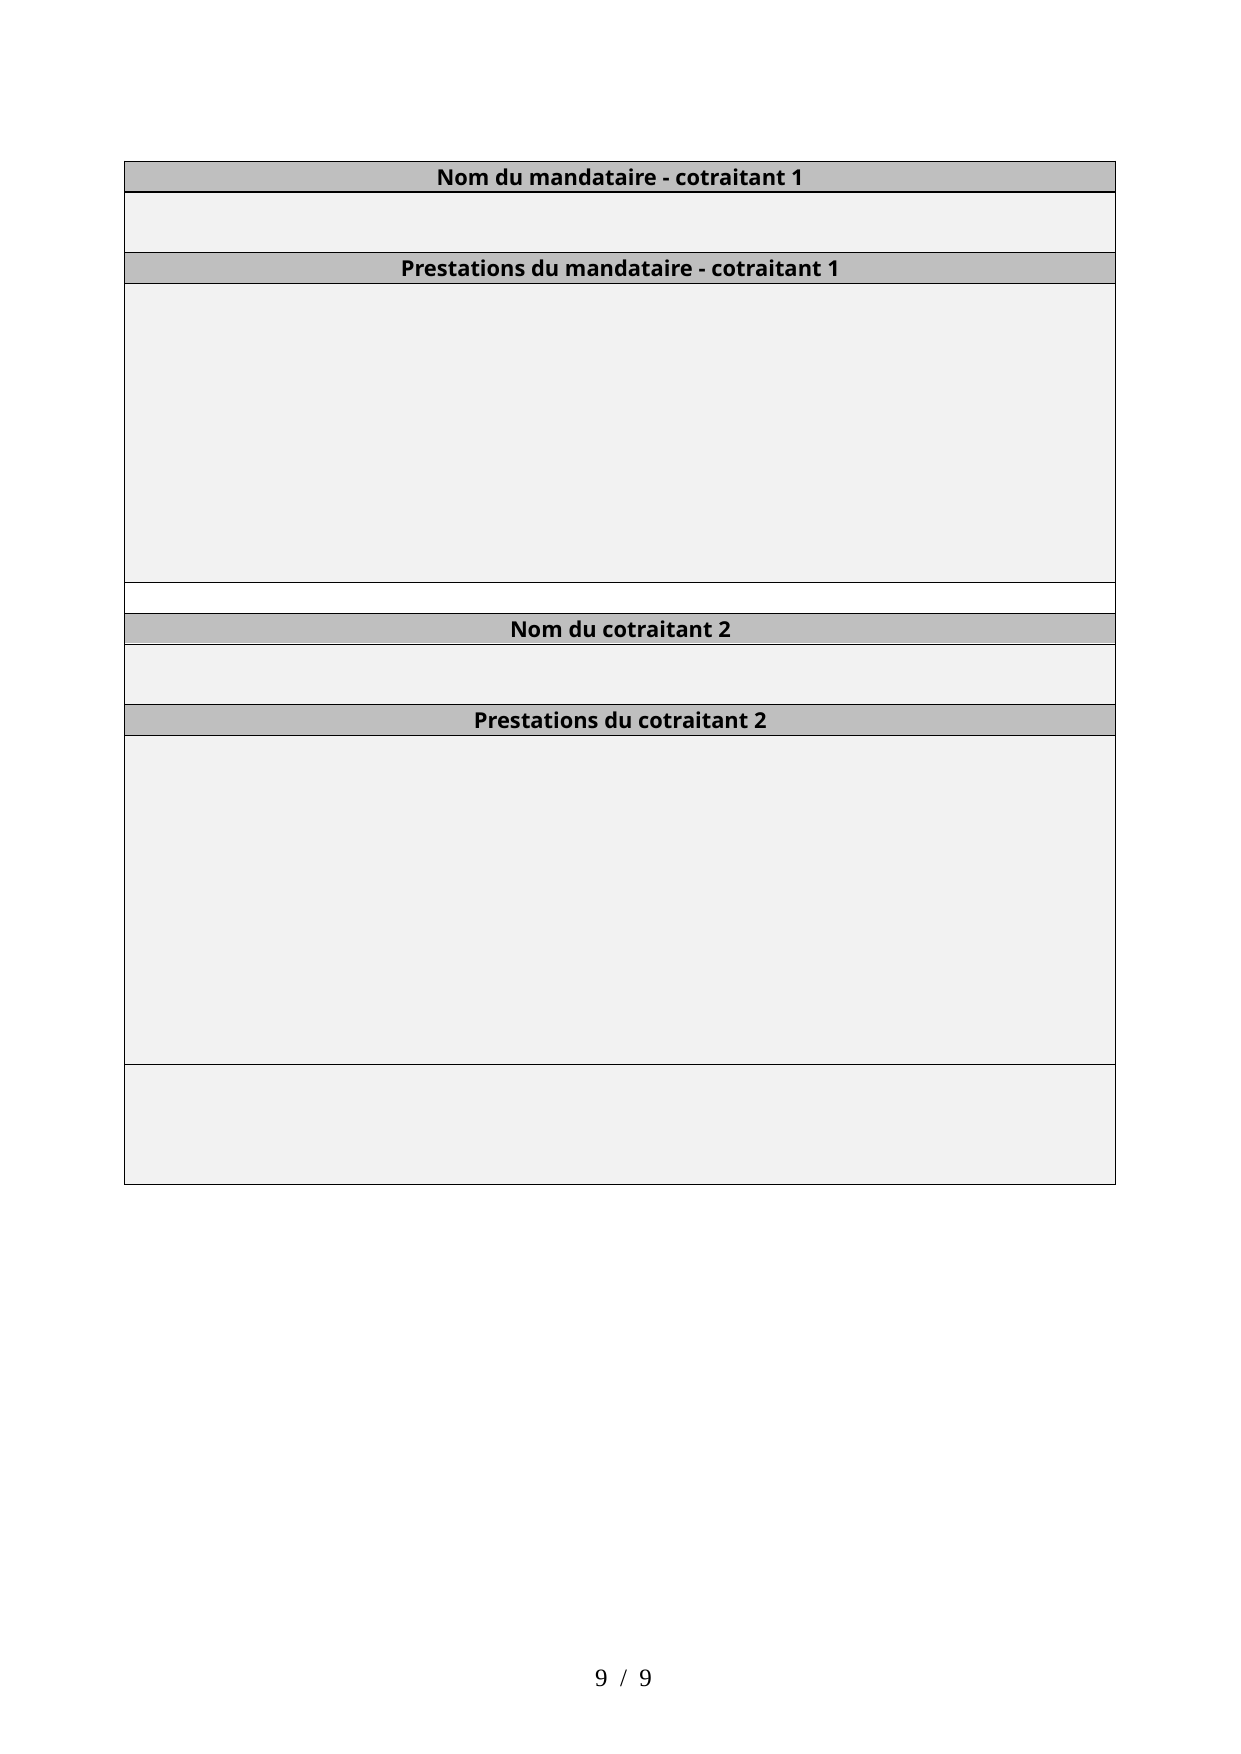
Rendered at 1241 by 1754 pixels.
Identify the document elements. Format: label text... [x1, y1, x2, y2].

table_cell Nom du cotraitant 2 [125, 614, 1115, 643]
table_cell [125, 736, 1115, 1064]
table_cell [125, 284, 1115, 582]
table_cell [125, 583, 1115, 613]
table_cell Prestations du cotraitant 2 [125, 705, 1115, 735]
table_cell Prestations du mandataire - cotraitant 1 [125, 253, 1115, 283]
table_cell [125, 1065, 1115, 1184]
table_header Nom du mandataire - cotraitant 1 [125, 162, 1115, 191]
table_cell [125, 645, 1115, 704]
table_cell [125, 193, 1115, 252]
